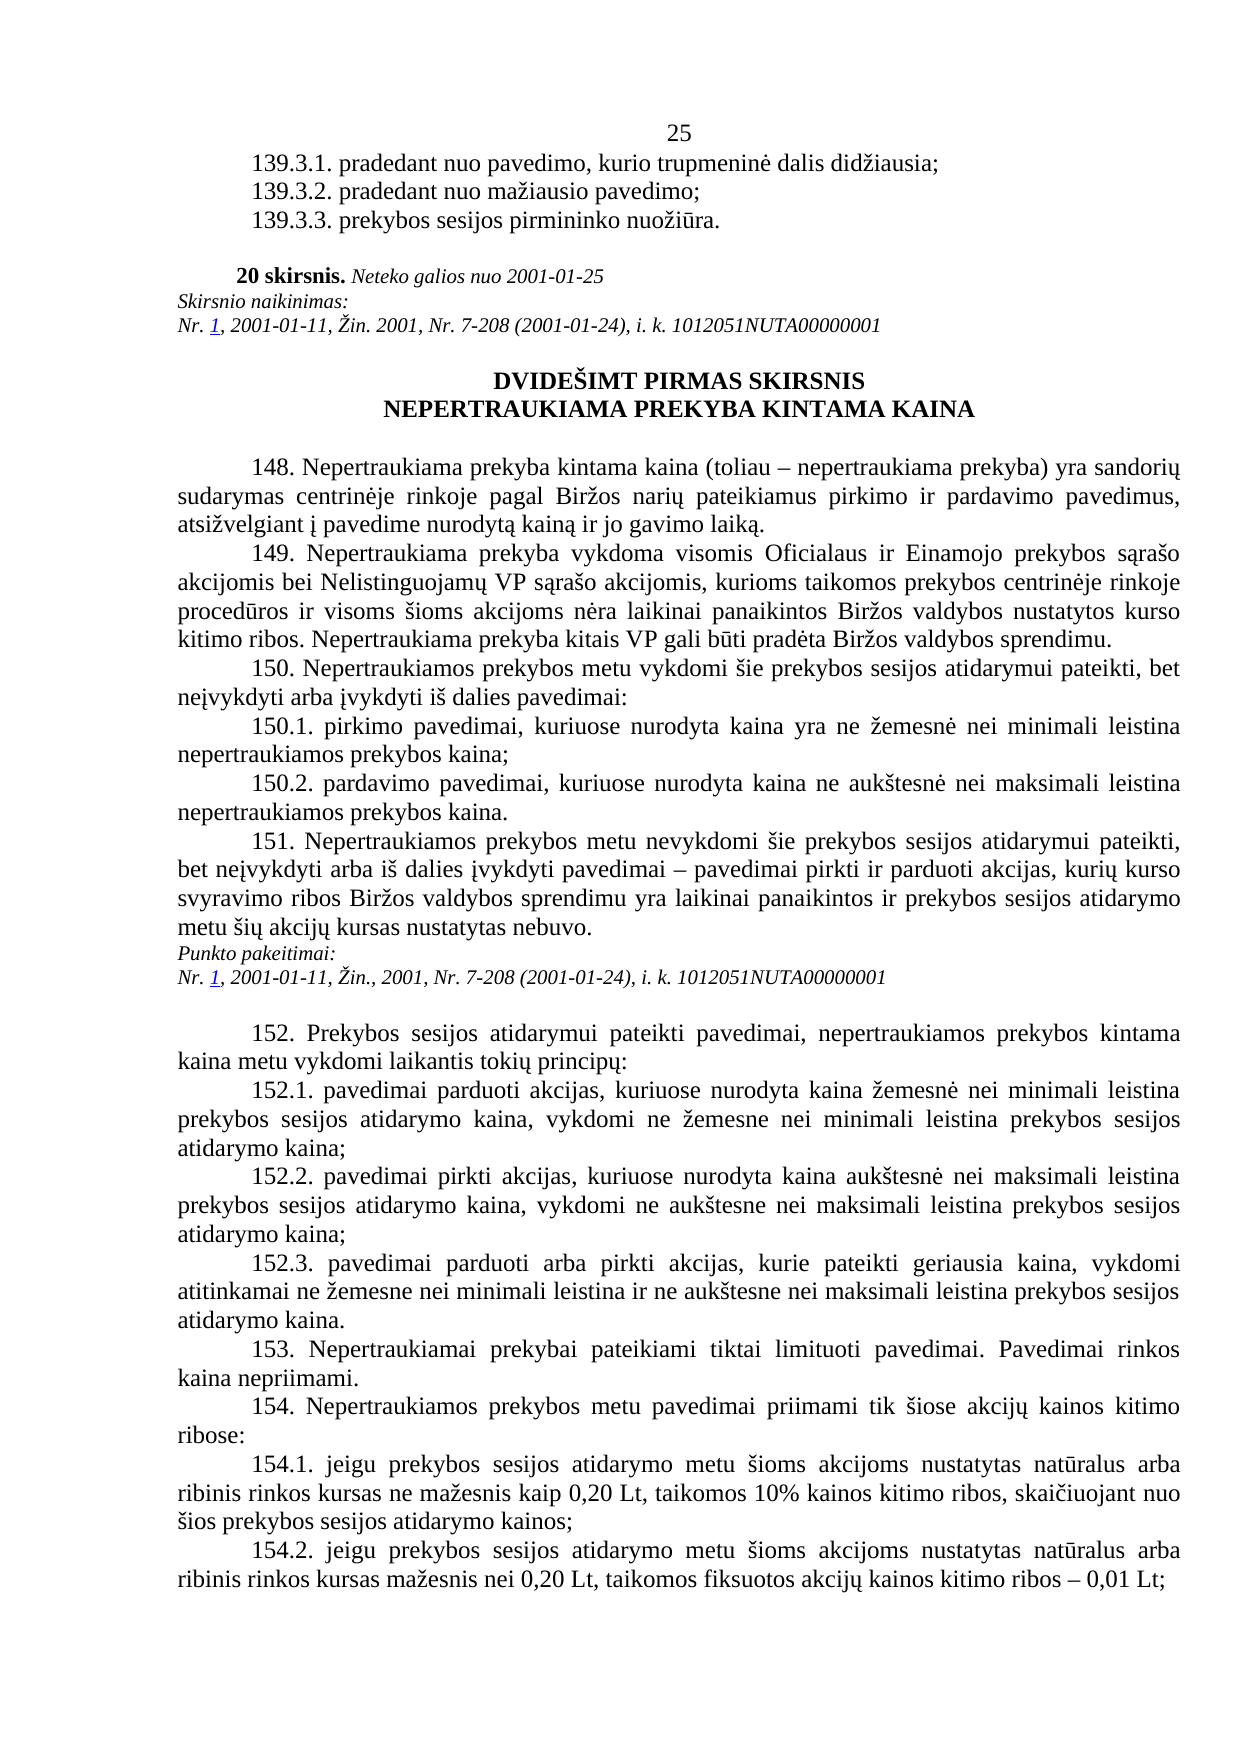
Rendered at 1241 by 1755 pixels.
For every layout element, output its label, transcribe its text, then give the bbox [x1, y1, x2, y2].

text 150.1. pirkimo pavedimai, kuriuose nurodyta kaina yra ne žemesnė nei minimali leistina nepertraukiamos prekybos kaina; [177, 711, 1181, 768]
text 151. Nepertraukiamos prekybos metu nevykdomi šie prekybos sesijos atidarymui pateikti, bet neįvykdyti arba iš dalies įvykdyti pavedimai – pavedimai pirkti ir parduoti akcijas, kurių kurso svyravimo ribos Biržos valdybos sprendimu yra laikinai panaikintos ir prekybos sesijos atidarymo metu šių akcijų kursas nustatytas nebuvo. [177, 826, 1181, 941]
text 152.1. pavedimai parduoti akcijas, kuriuose nurodyta kaina žemesnė nei minimali leistina prekybos sesijos atidarymo kaina, vykdomi ne žemesne nei minimali leistina prekybos sesijos atidarymo kaina; [177, 1075, 1181, 1161]
text Skirsnio naikinimas: [177, 289, 1181, 313]
text 148. Nepertraukiama prekyba kintama kaina (toliau – nepertraukiama prekyba) yra sandorių sudarymas centrinėje rinkoje pagal Biržos narių pateikiamus pirkimo ir pardavimo pavedimus, atsižvelgiant į pavedime nurodytą kainą ir jo gavimo laiką. [177, 452, 1181, 538]
text 152.2. pavedimai pirkti akcijas, kuriuose nurodyta kaina aukštesnė nei maksimali leistina prekybos sesijos atidarymo kaina, vykdomi ne aukštesne nei maksimali leistina prekybos sesijos atidarymo kaina; [177, 1161, 1181, 1248]
text 154.2. jeigu prekybos sesijos atidarymo metu šioms akcijoms nustatytas natūralus arba ribinis rinkos kursas mažesnis nei 0,20 Lt, taikomos fiksuotos akcijų kainos kitimo ribos – 0,01 Lt; [177, 1535, 1181, 1593]
text 152. Prekybos sesijos atidarymui pateikti pavedimai, nepertraukiamos prekybos kintama kaina metu vykdomi laikantis tokių principų: [177, 1018, 1181, 1075]
text DVIDEŠIMT PIRMAS SKIRSNIS [177, 366, 1181, 394]
text Nr. 1, 2001-01-11, Žin. 2001, Nr. 7-208 (2001-01-24), i. k. 1012051NUTA00000001 [177, 313, 1181, 337]
text 150. Nepertraukiamos prekybos metu vykdomi šie prekybos sesijos atidarymui pateikti, bet neįvykdyti arba įvykdyti iš dalies pavedimai: [177, 653, 1181, 711]
text Punkto pakeitimai: [177, 941, 1181, 965]
text 139.3.1. pradedant nuo pavedimo, kurio trupmeninė dalis didžiausia; [177, 148, 1181, 176]
text 154. Nepertraukiamos prekybos metu pavedimai priimami tik šiose akcijų kainos kitimo ribose: [177, 1391, 1181, 1449]
text 152.3. pavedimai parduoti arba pirkti akcijas, kurie pateikti geriausia kaina, vykdomi atitinkamai ne žemesne nei minimali leistina ir ne aukštesne nei maksimali leistina prekybos sesijos atidarymo kaina. [177, 1248, 1181, 1334]
text 139.3.3. prekybos sesijos pirmininko nuožiūra. [177, 205, 1181, 234]
text NepertraukiamA prekybA kintama kaina [177, 394, 1181, 423]
text 149. Nepertraukiama prekyba vykdoma visomis Oficialaus ir Einamojo prekybos sąrašo akcijomis bei Nelistinguojamų VP sąrašo akcijomis, kurioms taikomos prekybos centrinėje rinkoje procedūros ir visoms šioms akcijoms nėra laikinai panaikintos Biržos valdybos nustatytos kurso kitimo ribos. Nepertraukiama prekyba kitais VP gali būti pradėta Biržos valdybos sprendimu. [177, 538, 1181, 653]
text 139.3.2. pradedant nuo mažiausio pavedimo; [177, 176, 1181, 205]
text 20 skirsnis. Neteko galios nuo 2001-01-25 [177, 263, 1181, 289]
text 150.2. pardavimo pavedimai, kuriuose nurodyta kaina ne aukštesnė nei maksimali leistina nepertraukiamos prekybos kaina. [177, 768, 1181, 826]
text Nr. 1, 2001-01-11, Žin., 2001, Nr. 7-208 (2001-01-24), i. k. 1012051NUTA00000001 [177, 965, 1181, 989]
text 153. Nepertraukiamai prekybai pateikiami tiktai limituoti pavedimai. Pavedimai rinkos kaina nepriimami. [177, 1334, 1181, 1391]
text 154.1. jeigu prekybos sesijos atidarymo metu šioms akcijoms nustatytas natūralus arba ribinis rinkos kursas ne mažesnis kaip 0,20 Lt, taikomos 10% kainos kitimo ribos, skaičiuojant nuo šios prekybos sesijos atidarymo kainos; [177, 1449, 1181, 1535]
